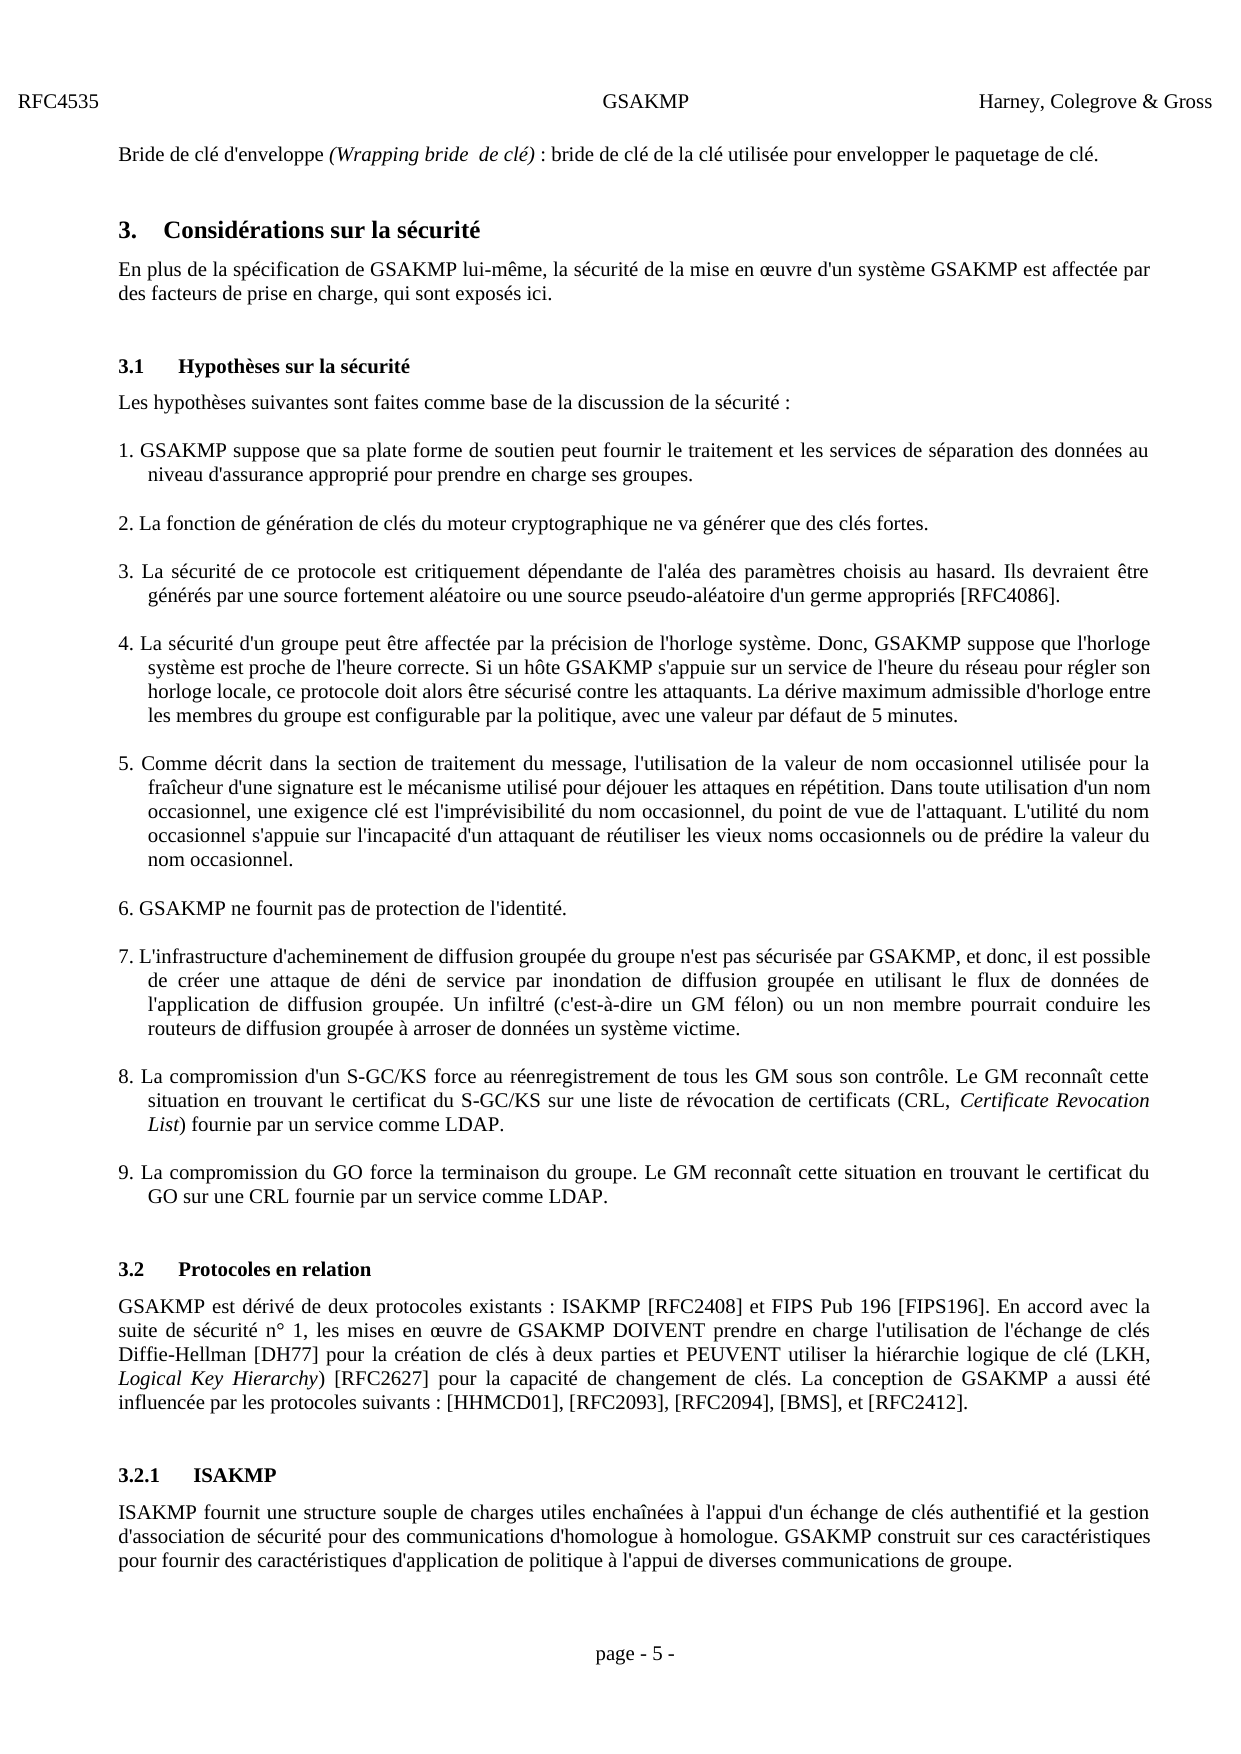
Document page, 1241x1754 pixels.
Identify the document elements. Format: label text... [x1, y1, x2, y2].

text Bride de clé d'enveloppe (Wrapping bride de clé) : bride de clé de la clé utilisée pour envelopper le paquetage de clé. [118, 142, 1152, 166]
text GSAKMP est dérivé de deux protocoles existants : ISAKMP [RFC2408] et FIPS Pub 196 [FIPS196]. En accord avec la suite de sécurité n° 1, les mises en œuvre de GSAKMP DOIVENT prendre en charge l'utilisation de l'échange de clés Diffie-Hellman [DH77] pour la création de clés à deux parties et PEUVENT utiliser la hiérarchie logique de clé (LKH, Logical Key Hierarchy) [RFC2627] pour la capacité de changement de clés. La conception de GSAKMP a aussi été influencée par les protocoles suivants : [HHMCD01], [RFC2093], [RFC2094], [BMS], et [RFC2412]. [118, 1294, 1152, 1414]
text 6. GSAKMP ne fournit pas de protection de l'identité. [118, 896, 1152, 919]
subtitle 3.1 Hypothèses sur la sécurité [118, 354, 1152, 378]
text 5. Comme décrit dans la section de traitement du message, l'utilisation de la valeur de nom occasionnel utilisée pour la fraîcheur d'une signature est le mécanisme utilisé pour déjouer les attaques en répétition. Dans toute utilisation d'un nom occasionnel, une exigence clé est l'imprévisibilité du nom occasionnel, du point de vue de l'attaquant. L'utilité du nom occasionnel s'appuie sur l'incapacité d'un attaquant de réutiliser les vieux noms occasionnels ou de prédire la valeur du nom occasionnel. [118, 751, 1152, 871]
text 7. L'infrastructure d'acheminement de diffusion groupée du groupe n'est pas sécurisée par GSAKMP, et donc, il est possible de créer une attaque de déni de service par inondation de diffusion groupée en utilisant le flux de données de l'application de diffusion groupée. Un infiltré (c'est-à-dire un GM félon) ou un non membre pourrait conduire les routeurs de diffusion groupée à arroser de données un système victime. [118, 944, 1152, 1040]
text 8. La compromission d'un S-GC/KS force au réenregistrement de tous les GM sous son contrôle. Le GM reconnaît cette situation en trouvant le certificat du S-GC/KS sur une liste de révocation de certificats (CRL, Certificate Revocation List) fournie par un service comme LDAP. [118, 1064, 1152, 1136]
text 4. La sécurité d'un groupe peut être affectée par la précision de l'horloge système. Donc, GSAKMP suppose que l'horloge système est proche de l'heure correcte. Si un hôte GSAKMP s'appuie sur un service de l'heure du réseau pour régler son horloge locale, ce protocole doit alors être sécurisé contre les attaquants. La dérive maximum admissible d'horloge entre les membres du groupe est configurable par la politique, avec une valeur par défaut de 5 minutes. [118, 631, 1152, 727]
text Les hypothèses suivantes sont faites comme base de la discussion de la sécurité : [118, 390, 1152, 414]
subtitle 3.2 Protocoles en relation [118, 1257, 1152, 1281]
subtitle 3. Considérations sur la sécurité [118, 215, 1152, 244]
text 1. GSAKMP suppose que sa plate forme de soutien peut fournir le traitement et les services de séparation des données au niveau d'assurance approprié pour prendre en charge ses groupes. [118, 438, 1152, 486]
text En plus de la spécification de GSAKMP lui-même, la sécurité de la mise en œuvre d'un système GSAKMP est affectée par des facteurs de prise en charge, qui sont exposés ici. [118, 256, 1152, 304]
text 2. La fonction de génération de clés du moteur cryptographique ne va générer que des clés fortes. [118, 511, 1152, 534]
text 3. La sécurité de ce protocole est critiquement dépendante de l'aléa des paramètres choisis au hasard. Ils devraient être générés par une source fortement aléatoire ou une source pseudo-aléatoire d'un germe appropriés [RFC4086]. [118, 559, 1152, 607]
subtitle 3.2.1 ISAKMP [118, 1463, 1152, 1487]
text ISAKMP fournit une structure souple de charges utiles enchaînées à l'appui d'un échange de clés authentifié et la gestion d'association de sécurité pour des communications d'homologue à homologue. GSAKMP construit sur ces caractéristiques pour fournir des caractéristiques d'application de politique à l'appui de diverses communications de groupe. [118, 1500, 1152, 1572]
text 9. La compromission du GO force la terminaison du groupe. Le GM reconnaît cette situation en trouvant le certificat du GO sur une CRL fournie par un service comme LDAP. [118, 1160, 1152, 1208]
